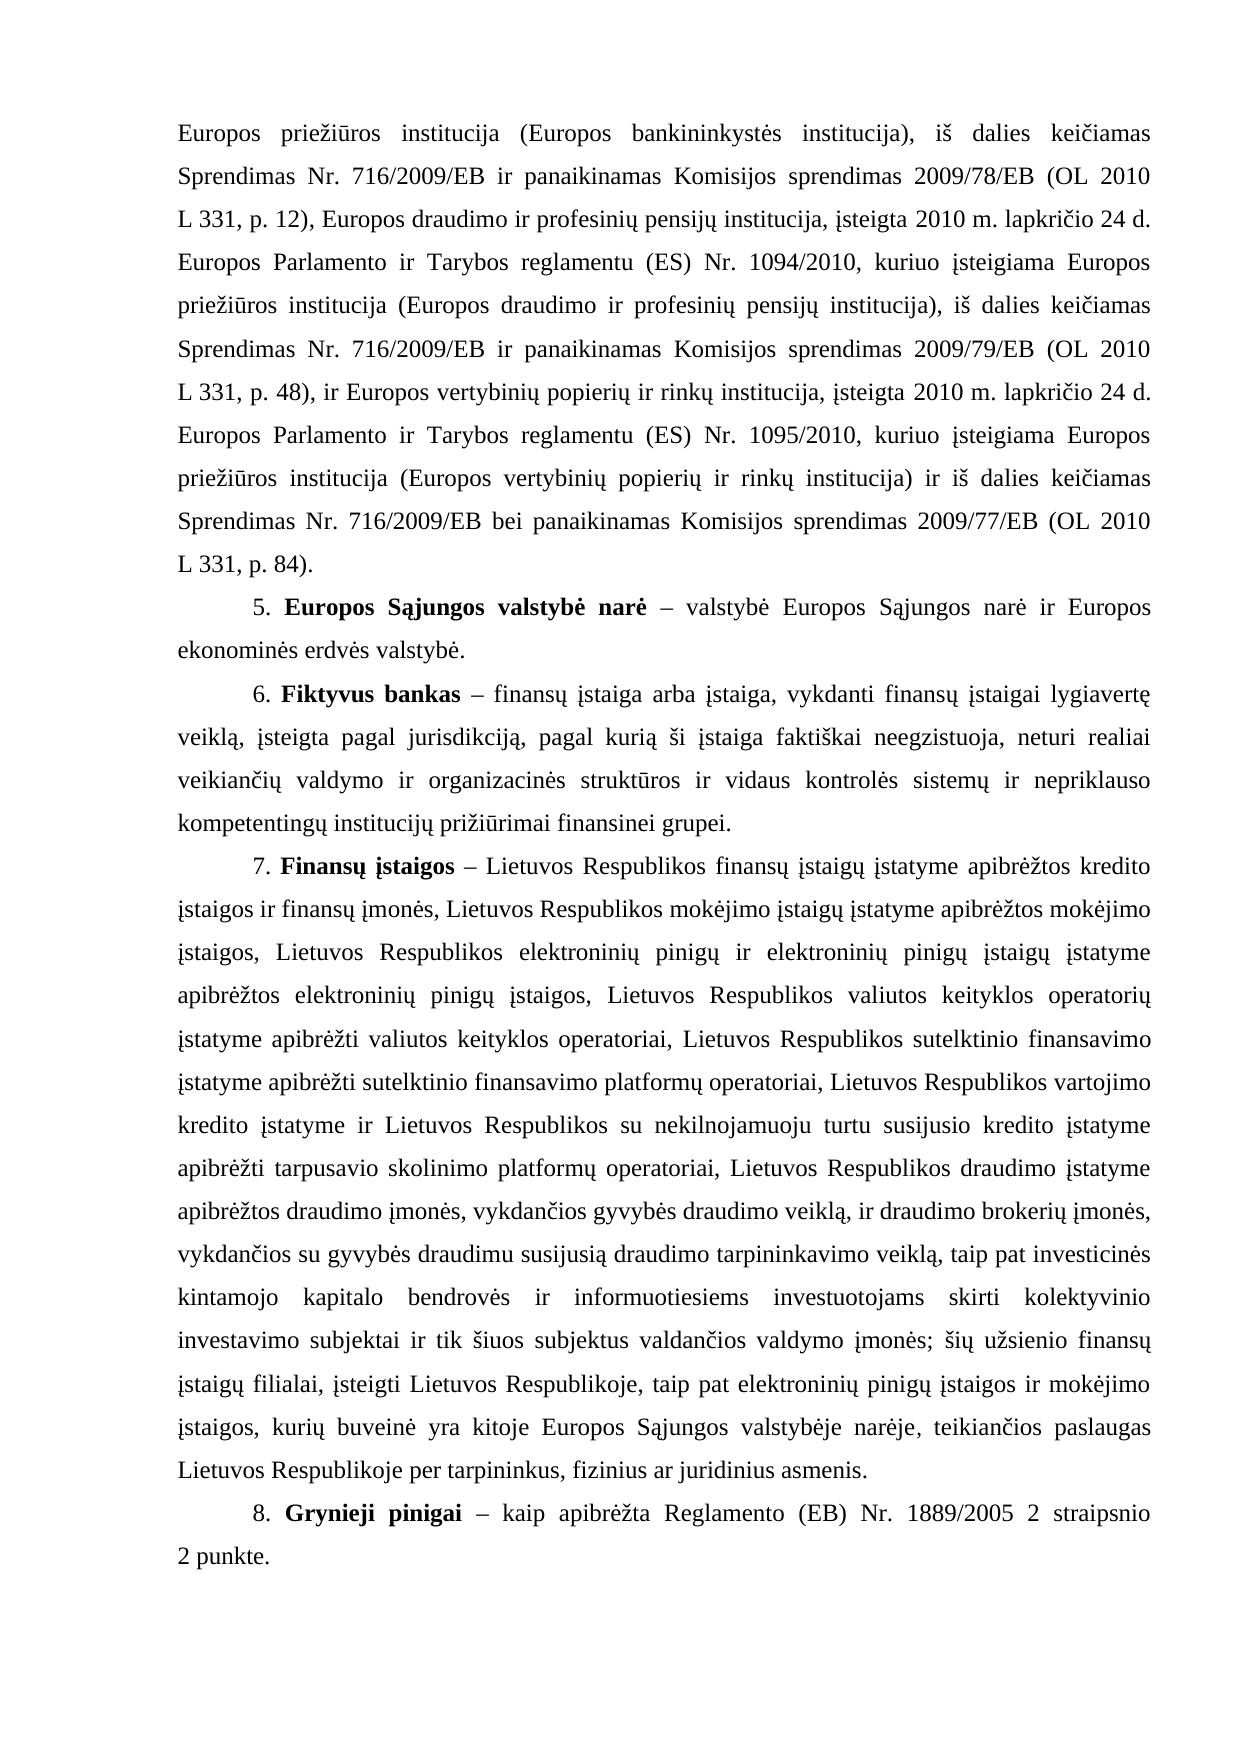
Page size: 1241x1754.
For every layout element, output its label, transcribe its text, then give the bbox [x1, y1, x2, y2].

text 8. Grynieji pinigai – kaip apibrėžta Reglamento (EB) Nr. 1889/2005 2 straipsnio 2 punkte. [177, 1498, 1152, 1570]
text 6. Fiktyvus bankas – finansų įstaiga arba įstaiga, vykdanti finansų įstaigai lygiavertę veiklą, įsteigta pagal jurisdikciją, pagal kurią ši įstaiga faktiškai neegzistuoja, neturi realiai veikiančių valdymo ir organizacinės struktūros ir vidaus kontrolės sistemų ir nepriklauso kompetentingų institucijų prižiūrimai finansinei grupei. [177, 679, 1152, 837]
text Europos priežiūros institucija (Europos bankininkystės institucija), iš dalies keičiamas Sprendimas Nr. 716/2009/EB ir panaikinamas Komisijos sprendimas 2009/78/EB (OL 2010 L 331, p. 12), Europos draudimo ir profesinių pensijų institucija, įsteigta 2010 m. lapkričio 24 d. Europos Parlamento ir Tarybos reglamentu (ES) Nr. 1094/2010, kuriuo įsteigiama Europos priežiūros institucija (Europos draudimo ir profesinių pensijų institucija), iš dalies keičiamas Sprendimas Nr. 716/2009/EB ir panaikinamas Komisijos sprendimas 2009/79/EB (OL 2010 L 331, p. 48), ir Europos vertybinių popierių ir rinkų institucija, įsteigta 2010 m. lapkričio 24 d. Europos Parlamento ir Tarybos reglamentu (ES) Nr. 1095/2010, kuriuo įsteigiama Europos priežiūros institucija (Europos vertybinių popierių ir rinkų institucija) ir iš dalies keičiamas Sprendimas Nr. 716/2009/EB bei panaikinamas Komisijos sprendimas 2009/77/EB (OL 2010 L 331, p. 84). [177, 118, 1152, 578]
text 7. Finansų įstaigos – Lietuvos Respublikos finansų įstaigų įstatyme apibrėžtos kredito įstaigos ir finansų įmonės, Lietuvos Respublikos mokėjimo įstaigų įstatyme apibrėžtos mokėjimo įstaigos, Lietuvos Respublikos elektroninių pinigų ir elektroninių pinigų įstaigų įstatyme apibrėžtos elektroninių pinigų įstaigos, Lietuvos Respublikos valiutos keityklos operatorių įstatyme apibrėžti valiutos keityklos operatoriai, Lietuvos Respublikos sutelktinio finansavimo įstatyme apibrėžti sutelktinio finansavimo platformų operatoriai, Lietuvos Respublikos vartojimo kredito įstatyme ir Lietuvos Respublikos su nekilnojamuoju turtu susijusio kredito įstatyme apibrėžti tarpusavio skolinimo platformų operatoriai, Lietuvos Respublikos draudimo įstatyme apibrėžtos draudimo įmonės, vykdančios gyvybės draudimo veiklą, ir draudimo brokerių įmonės, vykdančios su gyvybės draudimu susijusią draudimo tarpininkavimo veiklą, taip pat investicinės kintamojo kapitalo bendrovės ir informuotiesiems investuotojams skirti kolektyvinio investavimo subjektai ir tik šiuos subjektus valdančios valdymo įmonės; šių užsienio finansų įstaigų filialai, įsteigti Lietuvos Respublikoje, taip pat elektroninių pinigų įstaigos ir mokėjimo įstaigos, kurių buveinė yra kitoje Europos Sąjungos valstybėje narėje, teikiančios paslaugas Lietuvos Respublikoje per tarpininkus, fizinius ar juridinius asmenis. [177, 851, 1152, 1484]
text 5. Europos Sąjungos valstybė narė – valstybė Europos Sąjungos narė ir Europos ekonominės erdvės valstybė. [177, 592, 1152, 664]
